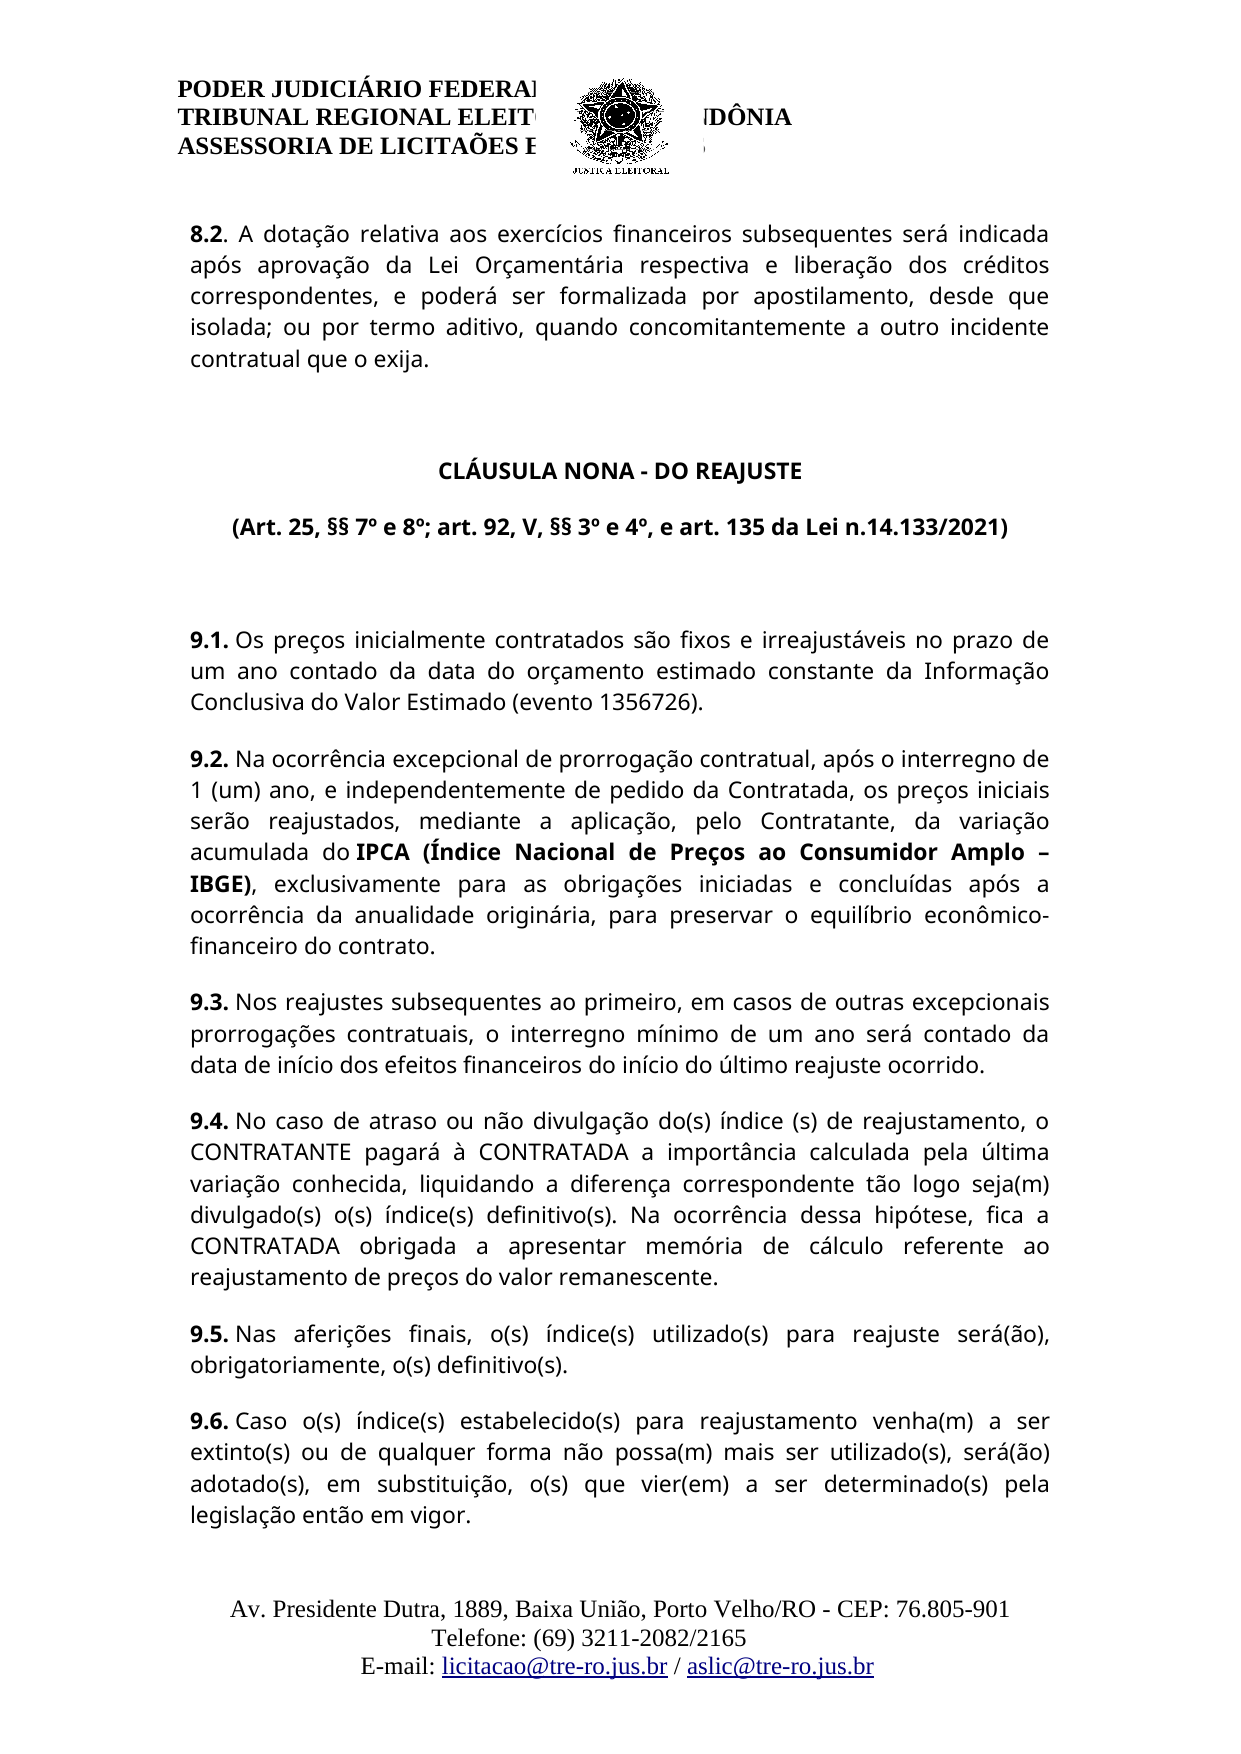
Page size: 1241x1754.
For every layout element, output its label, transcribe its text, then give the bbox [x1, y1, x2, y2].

text 9.1. Os preços inicialmente contratados são fixos e irreajustáveis no prazo de um ano contado da data do orçamento estimado constante da Informação Conclusiva do Valor Estimado (evento 1356726). [190, 624, 1051, 717]
text 9.3. Nos reajustes subsequentes ao primeiro, em casos de outras excepcionais prorrogações contratuais, o interregno mínimo de um ano será contado da data de início dos efeitos financeiros do início do último reajuste ocorrido. [190, 986, 1051, 1080]
text 8.2. A dotação relativa aos exercícios financeiros subsequentes será indicada após aprovação da Lei Orçamentária respectiva e liberação dos créditos correspondentes, e poderá ser formalizada por apostilamento, desde que isolada; ou por termo aditivo, quando concomitantemente a outro incidente contratual que o exija. [190, 217, 1051, 374]
text 9.5. Nas aferições finais, o(s) índice(s) utilizado(s) para reajuste será(ão), obrigatoriamente, o(s) definitivo(s). [190, 1317, 1051, 1380]
text (Art. 25, §§ 7º e 8º; art. 92, V, §§ 3º e 4º, e art. 135 da Lei n.14.133/2021) [190, 511, 1051, 542]
text 9.4. No caso de atraso ou não divulgação do(s) índice (s) de reajustamento, o CONTRATANTE pagará à CONTRATADA a importância calculada pela última variação conhecida, liquidando a diferença correspondente tão logo seja(m) divulgado(s) o(s) índice(s) definitivo(s). Na ocorrência dessa hipótese, fica a CONTRATADA obrigada a apresentar memória de cálculo referente ao reajustamento de preços do valor remanescente. [190, 1105, 1051, 1292]
text 9.6. Caso o(s) índice(s) estabelecido(s) para reajustamento venha(m) a ser extinto(s) ou de qualquer forma não possa(m) mais ser utilizado(s), será(ão) adotado(s), em substituição, o(s) que vier(em) a ser determinado(s) pela legislação então em vigor. [190, 1405, 1051, 1530]
text CLÁUSULA NONA - DO REAJUSTE [190, 455, 1051, 486]
text 9.2. Na ocorrência excepcional de prorrogação contratual, após o interregno de 1 (um) ano, e independentemente de pedido da Contratada, os preços iniciais serão reajustados, mediante a aplicação, pelo Contratante, da variação acumulada do IPCA (Índice Nacional de Preços ao Consumidor Amplo – IBGE), exclusivamente para as obrigações iniciadas e concluídas após a ocorrência da anualidade originária, para preservar o equilíbrio econômico-financeiro do contrato. [190, 742, 1051, 961]
